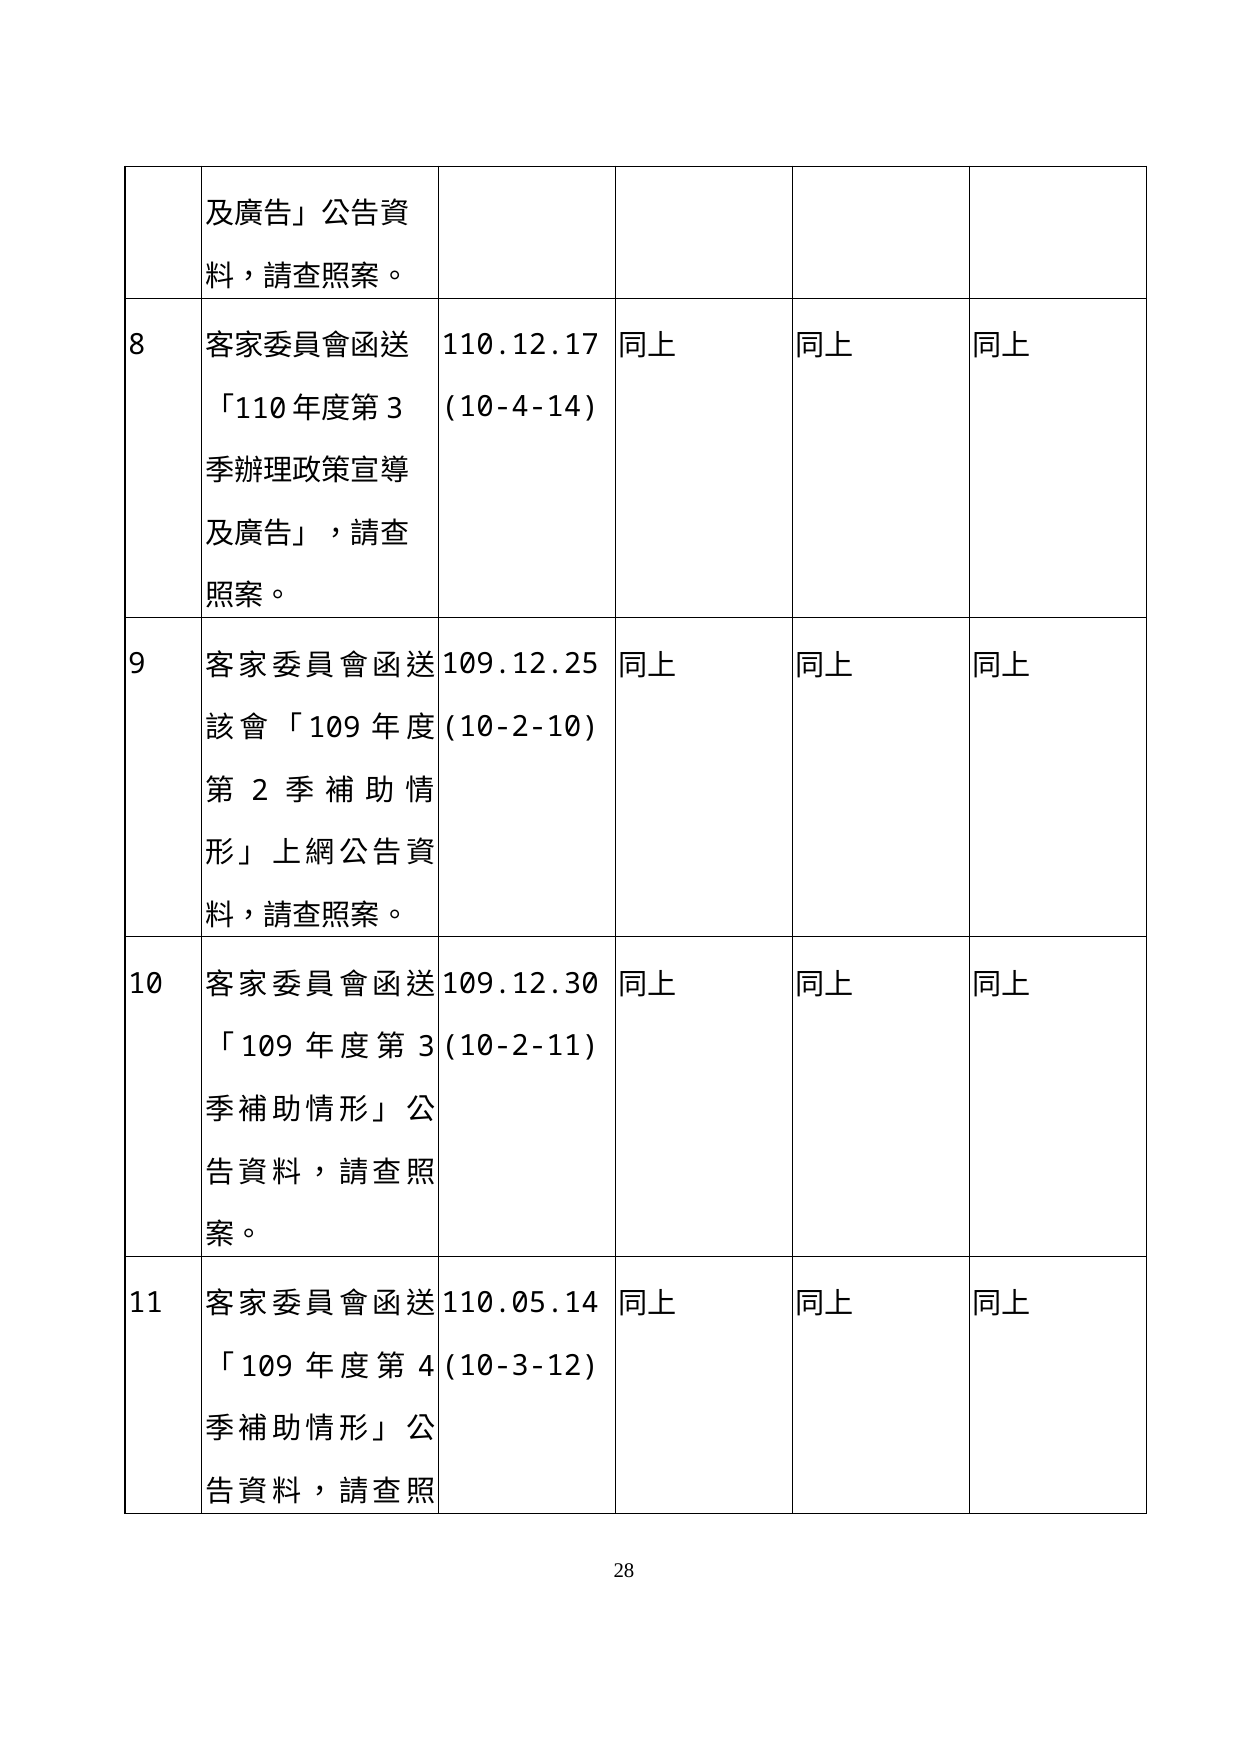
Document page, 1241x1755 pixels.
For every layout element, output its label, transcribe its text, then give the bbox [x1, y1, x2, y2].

table_cell 同上 [793, 937, 969, 1256]
table_cell 客家委員會函送「109年度第3季補助情形」公告資料，請查照案。 [202, 937, 438, 1256]
table_cell 同上 [616, 1257, 792, 1512]
table_cell 同上 [616, 937, 792, 1256]
table_cell [126, 1257, 201, 1512]
table_cell 客家委員會函送「110年度第3季辦理政策宣導及廣告」，請查照案。 [202, 299, 438, 617]
table_cell [126, 937, 201, 1256]
table_cell 同上 [616, 299, 792, 617]
table_cell 109.12.30 (10-2-11) [439, 937, 615, 1256]
table_cell [616, 167, 792, 297]
table_cell [970, 167, 1146, 297]
table_cell [126, 167, 201, 297]
table_cell 同上 [793, 1257, 969, 1512]
table_cell 同上 [970, 299, 1146, 617]
table_cell [126, 618, 201, 936]
table_cell 110.12.17 (10-4-14) [439, 299, 615, 617]
table_cell 110.05.14 (10-3-12) [439, 1257, 615, 1512]
table_cell [439, 167, 615, 297]
table_cell [793, 167, 969, 297]
table_cell 及廣告」公告資料，請查照案。 [202, 167, 438, 297]
table_cell 109.12.25 (10-2-10) [439, 618, 615, 936]
table_cell 同上 [970, 937, 1146, 1256]
table_cell 同上 [793, 299, 969, 617]
table_cell 客家委員會函送「109年度第4季補助情形」公告資料，請查照 [202, 1257, 438, 1512]
table_cell [126, 299, 201, 617]
table_cell 同上 [793, 618, 969, 936]
table_cell 同上 [970, 618, 1146, 936]
table_cell 同上 [616, 618, 792, 936]
table_cell 客家委員會函送該會「109年度第2季補助情形」上網公告資料，請查照案。 [202, 618, 438, 936]
table_cell 同上 [970, 1257, 1146, 1512]
